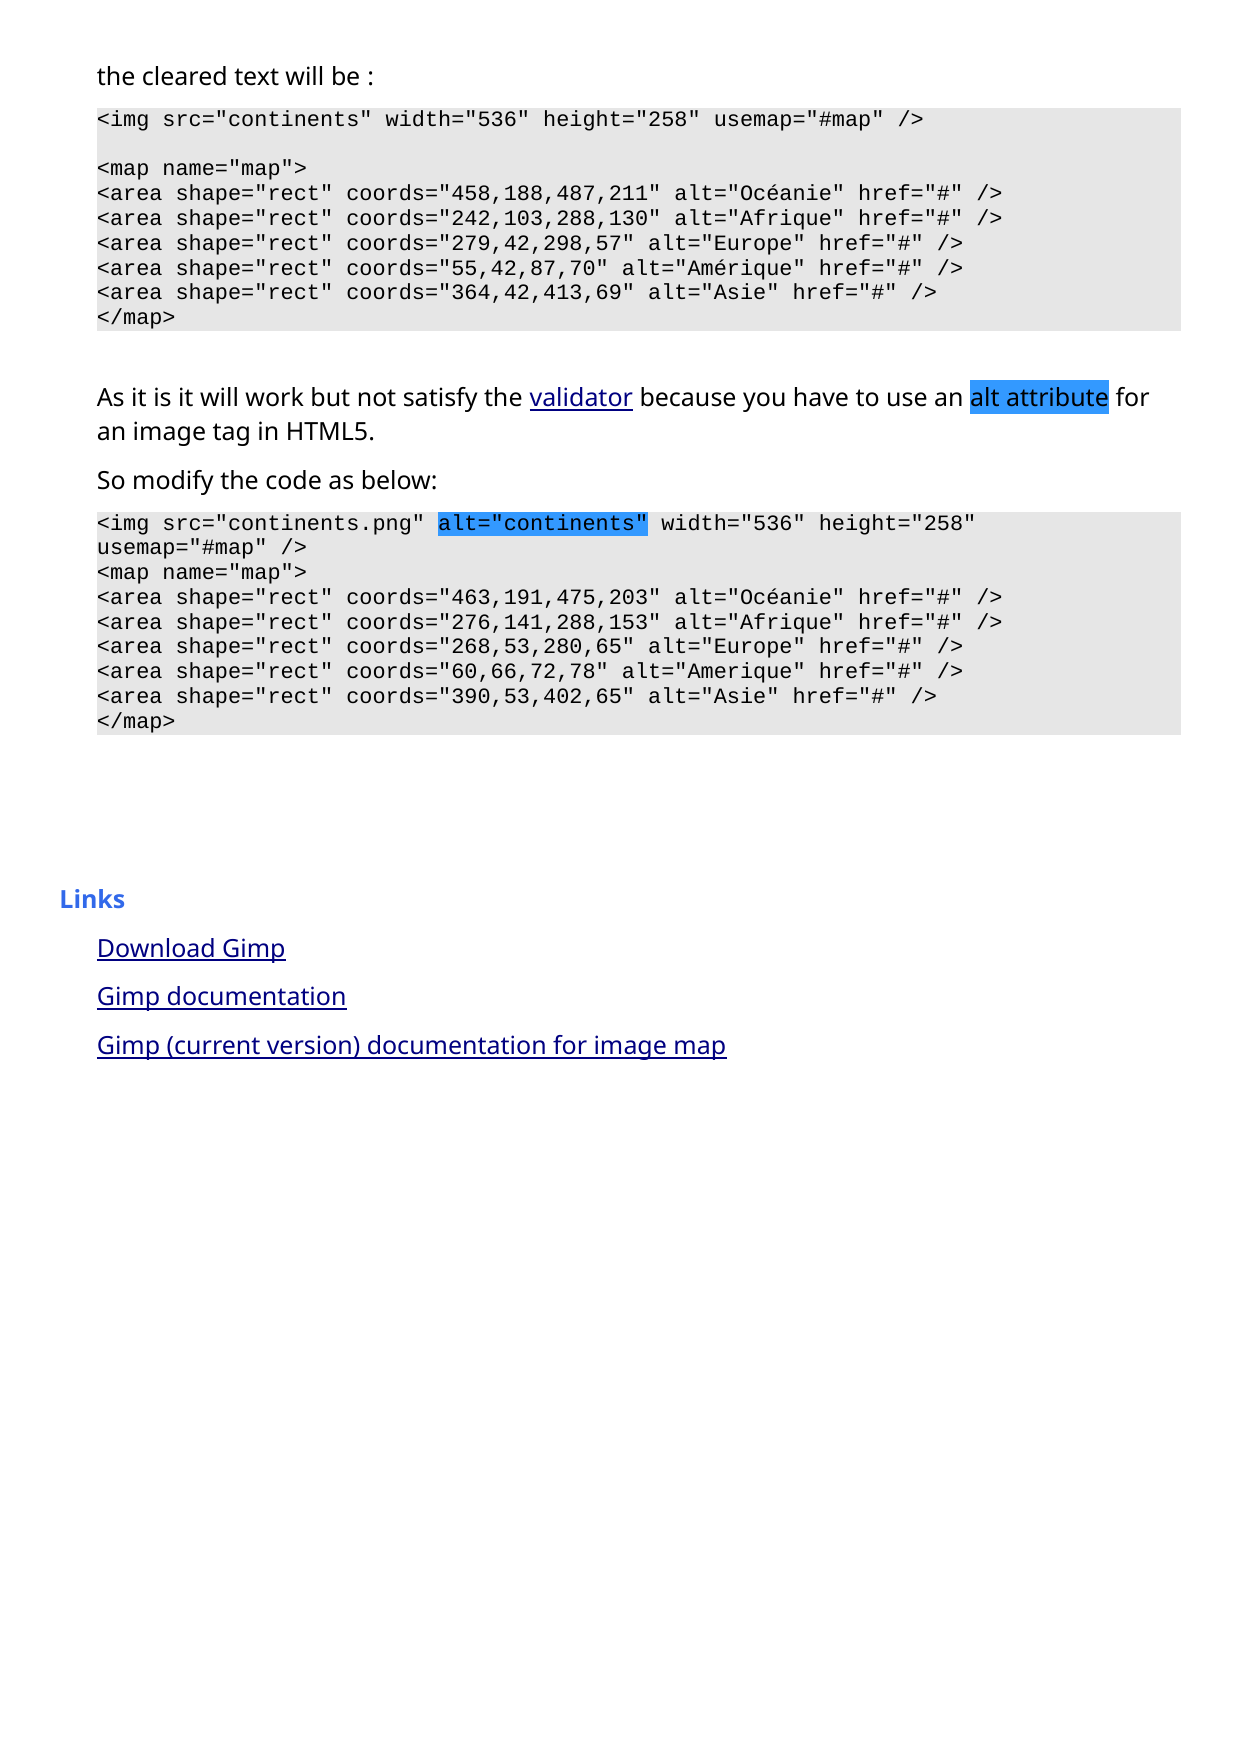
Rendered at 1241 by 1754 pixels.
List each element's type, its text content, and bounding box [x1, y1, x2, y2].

text <img src="continents.png" alt="continents" width="536" height="258" usemap="#map" /> [97, 512, 1181, 561]
text <area shape="rect" coords="276,141,288,153" alt="Afrique" href="#" /> [97, 611, 1181, 636]
text <map name="map"> [97, 157, 1181, 182]
subtitle Links [59, 881, 1181, 915]
text Download Gimp [97, 930, 1181, 964]
text </map> [97, 710, 1181, 735]
text <area shape="rect" coords="463,191,475,203" alt="Océanie" href="#" /> [97, 586, 1181, 611]
text Gimp documentation [97, 979, 1181, 1013]
text <map name="map"> [97, 561, 1181, 586]
text <area shape="rect" coords="364,42,413,69" alt="Asie" href="#" /> [97, 281, 1181, 306]
text <area shape="rect" coords="55,42,87,70" alt="Amérique" href="#" /> [97, 257, 1181, 281]
text Gimp (current version) documentation for image map [97, 1028, 1181, 1062]
text the cleared text will be : [97, 59, 1181, 93]
text <area shape="rect" coords="60,66,72,78" alt="Amerique" href="#" /> [97, 660, 1181, 685]
text <area shape="rect" coords="458,188,487,211" alt="Océanie" href="#" /> [97, 182, 1181, 207]
text As it is it will work but not satisfy the validator because you have to use an alt attribute for an image tag in HTML5. [97, 380, 1181, 448]
text </map> [97, 306, 1181, 331]
text <area shape="rect" coords="242,103,288,130" alt="Afrique" href="#" /> [97, 207, 1181, 232]
text <area shape="rect" coords="279,42,298,57" alt="Europe" href="#" /> [97, 232, 1181, 257]
text <img src="continents" width="536" height="258" usemap="#map" /> [97, 108, 1181, 133]
text So modify the code as below: [97, 463, 1181, 497]
text <area shape="rect" coords="268,53,280,65" alt="Europe" href="#" /> [97, 636, 1181, 660]
text <area shape="rect" coords="390,53,402,65" alt="Asie" href="#" /> [97, 685, 1181, 710]
